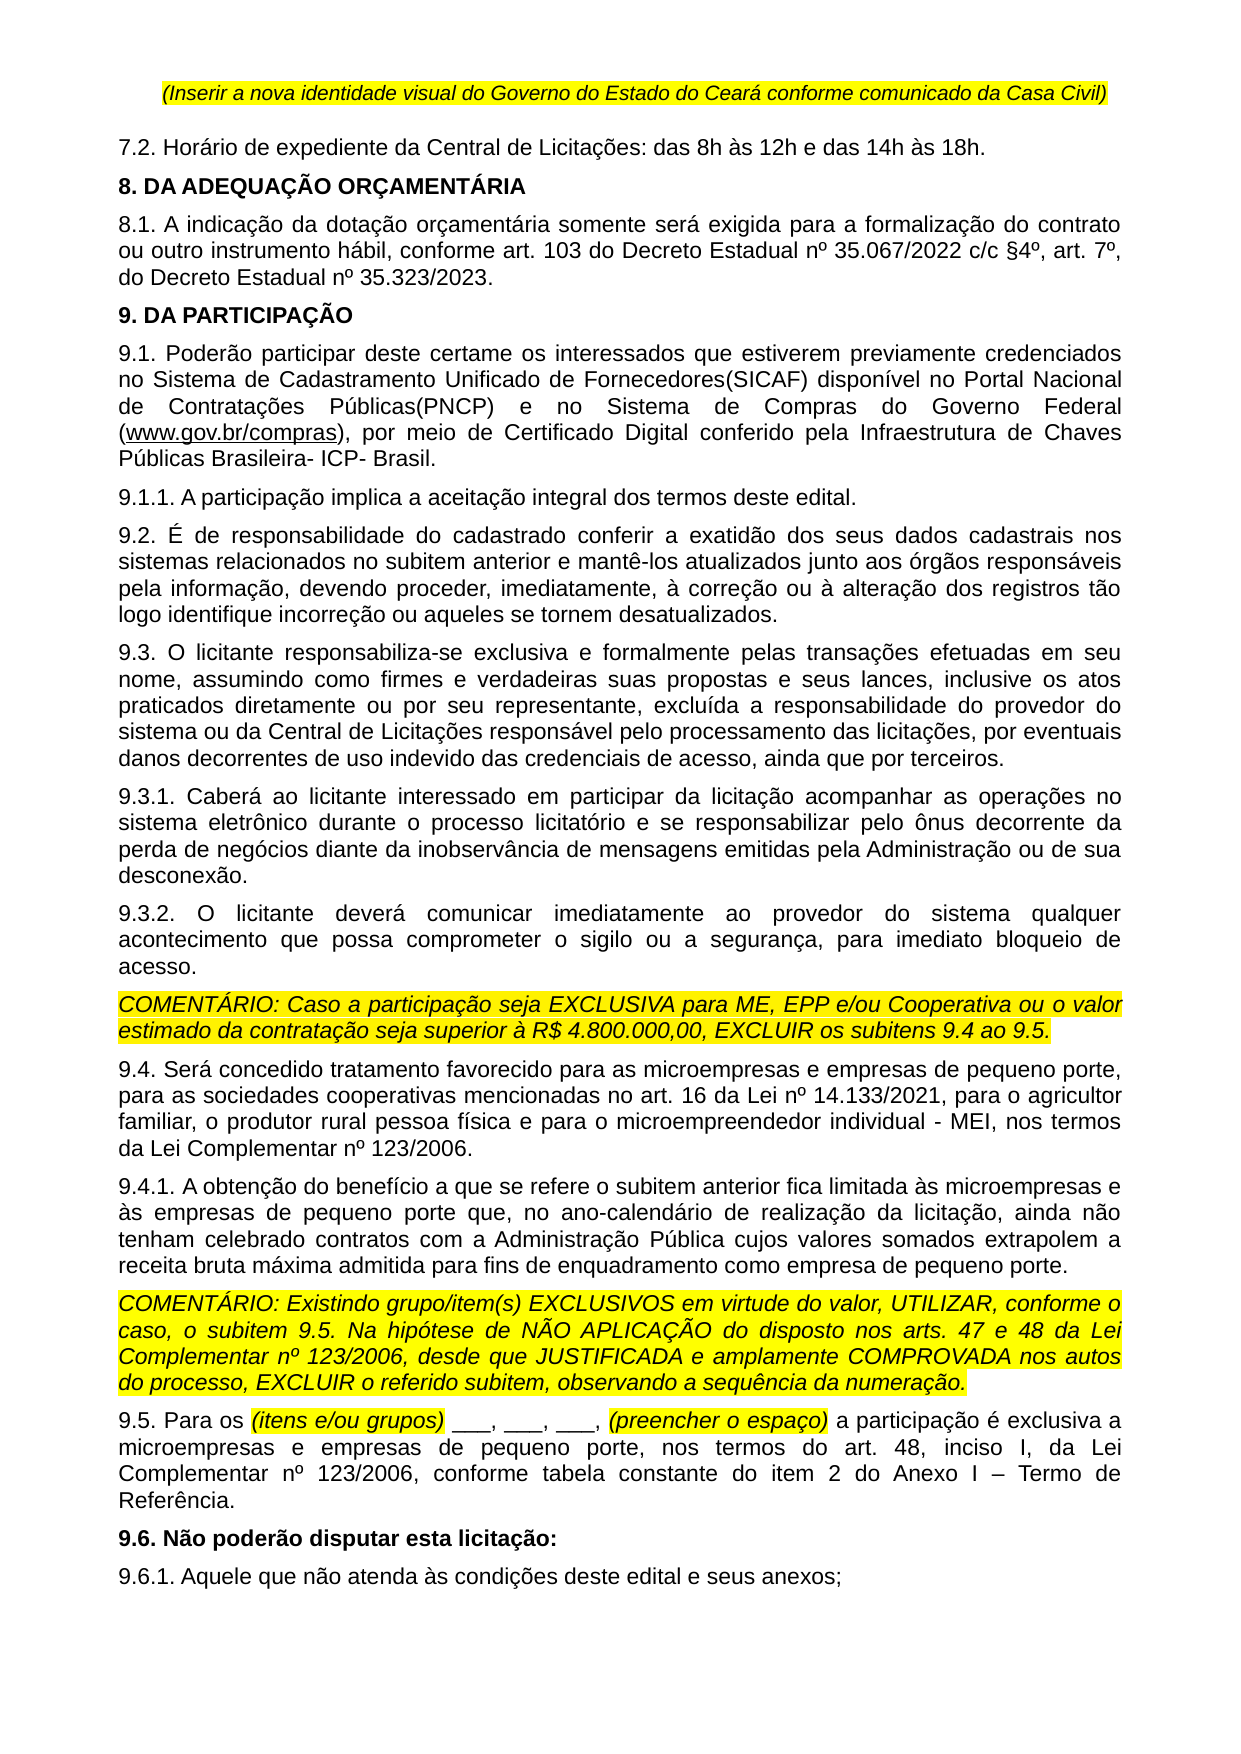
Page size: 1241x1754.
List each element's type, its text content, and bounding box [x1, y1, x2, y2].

text 9.5. Para os (itens e/ou grupos) ___, ___, ___, (preencher o espaço) a participação é exclusiva a microempresas e empresas de pequeno porte, nos termos do art. 48, inciso I, da Lei Complementar nº 123/2006, conforme tabela constante do item 2 do Anexo I – Termo de Referência. [118, 1407, 1122, 1513]
text 9.3. O licitante responsabiliza-se exclusiva e formalmente pelas transações efetuadas em seu nome, assumindo como firmes e verdadeiras suas propostas e seus lances, inclusive os atos praticados diretamente ou por seu representante, excluída a responsabilidade do provedor do sistema ou da Central de Licitações responsável pelo processamento das licitações, por eventuais danos decorrentes de uso indevido das credenciais de acesso, ainda que por terceiros. [118, 639, 1122, 771]
text 8. DA ADEQUAÇÃO ORÇAMENTÁRIA [118, 173, 1122, 199]
text COMENTÁRIO: Caso a participação seja EXCLUSIVA para ME, EPP e/ou Cooperativa ou o valor estimado da contratação seja superior à R$ 4.800.000,00, EXCLUIR os subitens 9.4 ao 9.5. [118, 991, 1122, 1044]
text 9.1.1. A participação implica a aceitação integral dos termos deste edital. [118, 484, 1122, 510]
text 9.6.1. Aquele que não atenda às condições deste edital e seus anexos; [118, 1563, 1122, 1589]
text 9.3.1. Caberá ao licitante interessado em participar da licitação acompanhar as operações no sistema eletrônico durante o processo licitatório e se responsabilizar pelo ônus decorrente da perda de negócios diante da inobservância de mensagens emitidas pela Administração ou de sua desconexão. [118, 783, 1122, 888]
text 9. DA PARTICIPAÇÃO [118, 302, 1122, 328]
text 7.2. Horário de expediente da Central de Licitações: das 8h às 12h e das 14h às 18h. [118, 134, 1122, 161]
text 9.4.1. A obtenção do benefício a que se refere o subitem anterior fica limitada às microempresas e às empresas de pequeno porte que, no ano-calendário de realização da licitação, ainda não tenham celebrado contratos com a Administração Pública cujos valores somados extrapolem a receita bruta máxima admitida para fins de enquadramento como empresa de pequeno porte. [118, 1173, 1122, 1278]
text 9.4. Será concedido tratamento favorecido para as microempresas e empresas de pequeno porte, para as sociedades cooperativas mencionadas no art. 16 da Lei nº 14.133/2021, para o agricultor familiar, o produtor rural pessoa física e para o microempreendedor individual - MEI, nos termos da Lei Complementar nº 123/2006. [118, 1056, 1122, 1161]
text 9.6. Não poderão disputar esta licitação: [118, 1525, 1122, 1551]
text 9.2. É de responsabilidade do cadastrado conferir a exatidão dos seus dados cadastrais nos sistemas relacionados no subitem anterior e mantê-los atualizados junto aos órgãos responsáveis pela informação, devendo proceder, imediatamente, à correção ou à alteração dos registros tão logo identifique incorreção ou aqueles se tornem desatualizados. [118, 522, 1122, 627]
text COMENTÁRIO: Existindo grupo/item(s) EXCLUSIVOS em virtude do valor, UTILIZAR, conforme o caso, o subitem 9.5. Na hipótese de NÃO APLICAÇÃO do disposto nos arts. 47 e 48 da Lei Complementar nº 123/2006, desde que JUSTIFICADA e amplamente COMPROVADA nos autos do processo, EXCLUIR o referido subitem, observando a sequência da numeração. [118, 1290, 1122, 1396]
text 8.1. A indicação da dotação orçamentária somente será exigida para a formalização do contrato ou outro instrumento hábil, conforme art. 103 do Decreto Estadual nº 35.067/2022 c/c §4º, art. 7º, do Decreto Estadual nº 35.323/2023. [118, 211, 1122, 290]
text 9.1. Poderão participar deste certame os interessados que estiverem previamente credenciados no Sistema de Cadastramento Unificado de Fornecedores(SICAF) disponível no Portal Nacional de Contratações Públicas(PNCP) e no Sistema de Compras do Governo Federal (www.gov.br/compras), por meio de Certificado Digital conferido pela Infraestrutura de Chaves Públicas Brasileira- ICP- Brasil. [118, 340, 1122, 472]
text 9.3.2. O licitante deverá comunicar imediatamente ao provedor do sistema qualquer acontecimento que possa comprometer o sigilo ou a segurança, para imediato bloqueio de acesso. [118, 900, 1122, 979]
